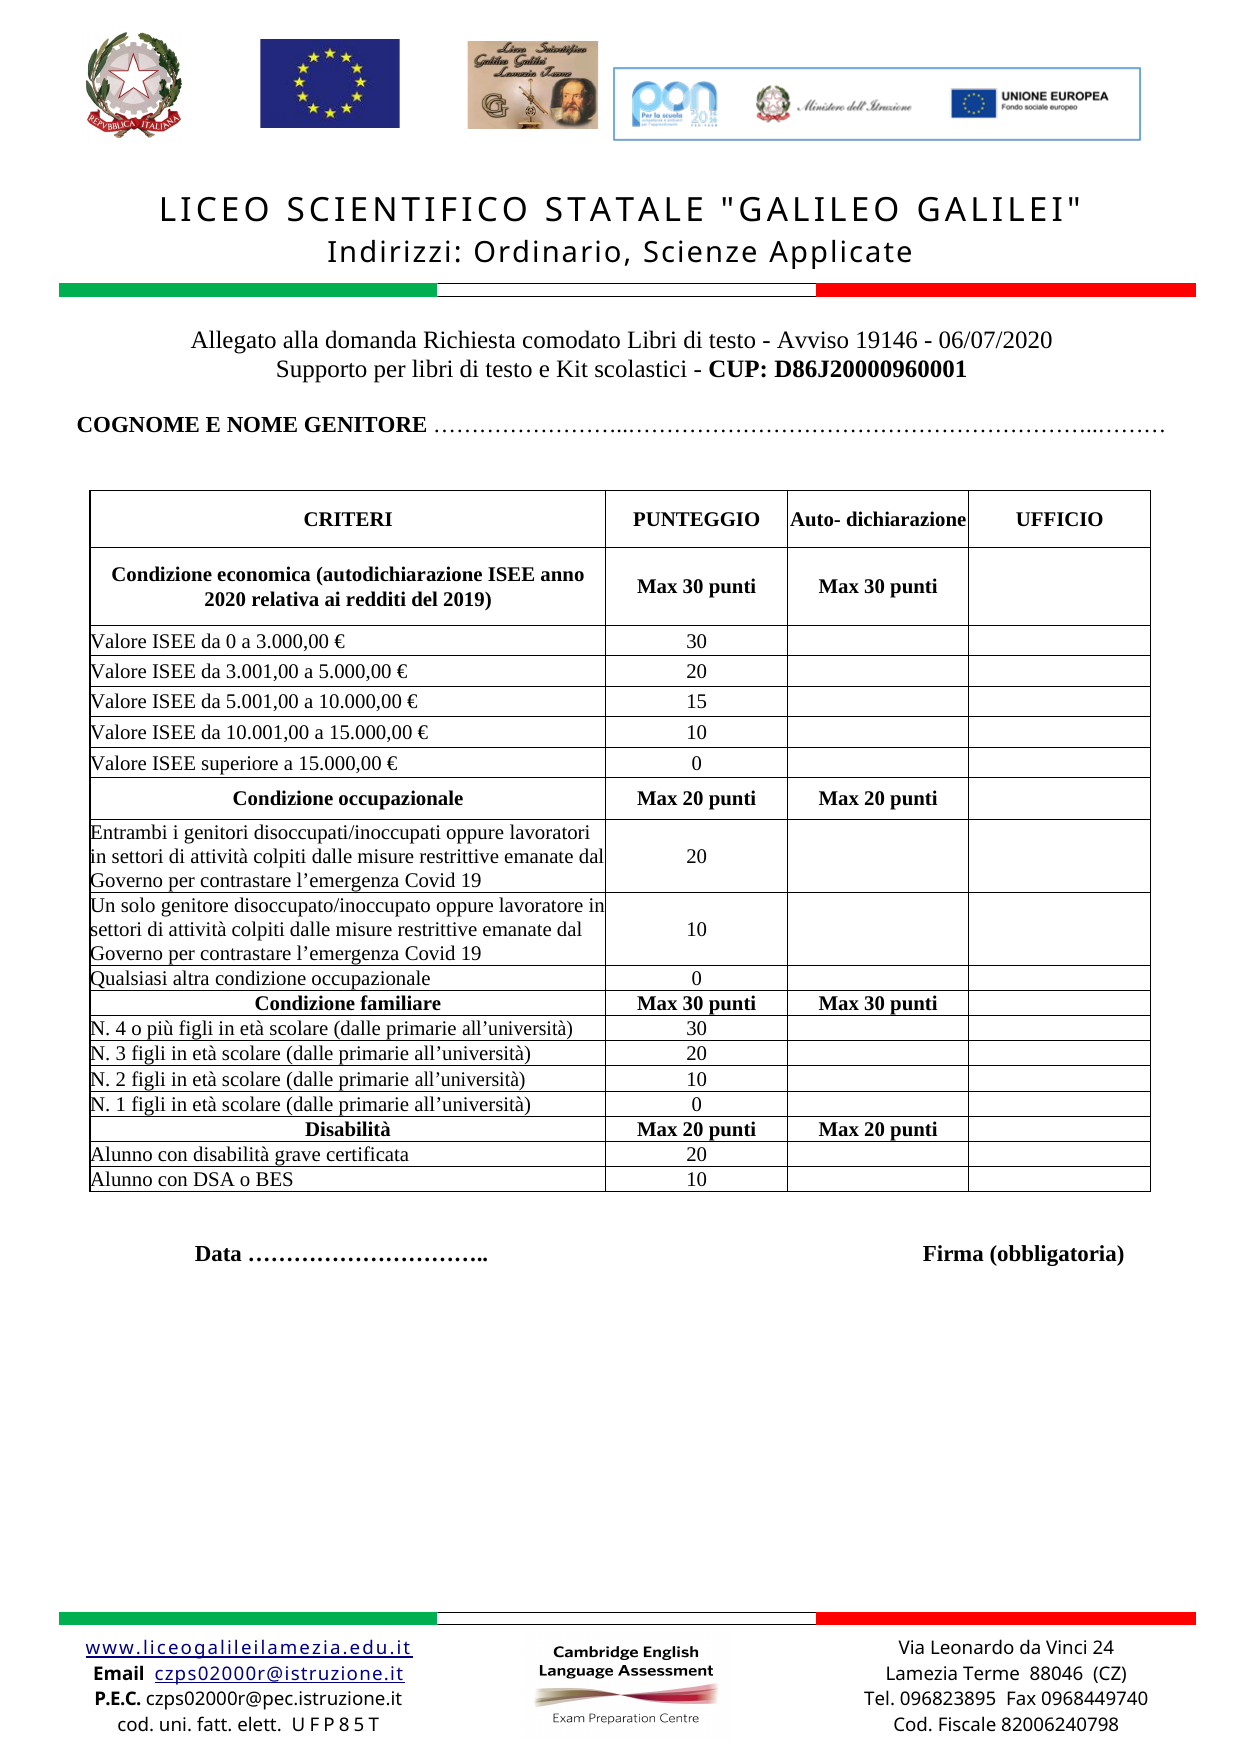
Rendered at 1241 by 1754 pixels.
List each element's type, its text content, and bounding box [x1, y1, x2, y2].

table_header PUNTEGGIO [606, 491, 787, 547]
table_cell [969, 1016, 1150, 1040]
table_cell [969, 548, 1150, 625]
text Allegato alla domanda Richiesta comodato Libri di testo - Avviso 19146 - 06/07/2020 [59, 325, 1184, 354]
table_cell Valore ISEE da 0 a 3.000,00 € [91, 626, 605, 655]
table_cell [788, 1016, 968, 1040]
table_cell [969, 687, 1150, 716]
table_cell [969, 1066, 1150, 1091]
table_cell Valore ISEE superiore a 15.000,00 € [91, 748, 605, 777]
table_cell [969, 991, 1150, 1015]
table_cell Max 30 punti [788, 991, 968, 1015]
table_cell [969, 656, 1150, 686]
table_cell Condizione economica (autodichiarazione ISEE anno 2020 relativa ai redditi del 2019) [91, 548, 605, 625]
table_cell [969, 820, 1150, 892]
table_cell 30 [606, 1016, 787, 1040]
table_cell N. 1 figli in età scolare (dalle primarie all’università) [91, 1092, 605, 1116]
table_cell N. 2 figli in età scolare (dalle primarie all’università) [91, 1066, 605, 1091]
table_cell 0 [606, 1092, 787, 1116]
table_cell Max 30 punti [606, 991, 787, 1015]
table_cell Valore ISEE da 5.001,00 a 10.000,00 € [91, 687, 605, 716]
table_cell [969, 1041, 1150, 1065]
table_cell 10 [606, 1066, 787, 1091]
table_cell [788, 656, 968, 686]
table_cell [788, 717, 968, 747]
table_cell Max 20 punti [788, 778, 968, 818]
table_cell 10 [606, 893, 787, 965]
table_cell [788, 966, 968, 990]
table_cell [969, 1117, 1150, 1141]
table_header CRITERI [91, 491, 605, 547]
table_cell [788, 1092, 968, 1116]
table_cell [969, 1167, 1150, 1191]
table_cell Alunno con DSA o BES [91, 1167, 605, 1191]
text COGNOME E NOME GENITORE ……………………..……………………………………………………..……… [59, 411, 1183, 437]
table_cell N. 3 figli in età scolare (dalle primarie all’università) [91, 1041, 605, 1065]
table_cell 20 [606, 1041, 787, 1065]
table_cell 0 [606, 966, 787, 990]
table_cell Condizione occupazionale [91, 778, 605, 818]
table_cell 30 [606, 626, 787, 655]
table_cell Valore ISEE da 3.001,00 a 5.000,00 € [91, 656, 605, 686]
table_cell [788, 1167, 968, 1191]
table_cell Valore ISEE da 10.001,00 a 15.000,00 € [91, 717, 605, 747]
table_cell [788, 1142, 968, 1166]
table_cell [788, 1041, 968, 1065]
table_cell 15 [606, 687, 787, 716]
table_cell Max 30 punti [606, 548, 787, 625]
table_cell Condizione familiare [91, 991, 605, 1015]
table_cell 20 [606, 820, 787, 892]
table_cell Un solo genitore disoccupato/inoccupato oppure lavoratore in settori di attività colpiti dalle misure restrittive emanate dal Governo per contrastare l’emergenza Covid 19 [91, 893, 605, 965]
table_cell [969, 966, 1150, 990]
table_cell 0 [606, 748, 787, 777]
table_header Auto- dichiarazione [788, 491, 968, 547]
table_cell [969, 893, 1150, 965]
text Supporto per libri di testo e Kit scolastici - CUP: D86J20000960001 [59, 354, 1183, 382]
table_cell [969, 1092, 1150, 1116]
table_cell [788, 820, 968, 892]
table_cell Max 20 punti [606, 1117, 787, 1141]
table_cell 10 [606, 1167, 787, 1191]
table_cell [969, 626, 1150, 655]
table_cell Entrambi i genitori disoccupati/inoccupati oppure lavoratori in settori di attività colpiti dalle misure restrittive emanate dal Governo per contrastare l’emergenza Covid 19 [91, 820, 605, 892]
table_cell 10 [606, 717, 787, 747]
table_cell [969, 748, 1150, 777]
table_cell Qualsiasi altra condizione occupazionale [91, 966, 605, 990]
table_cell Max 20 punti [788, 1117, 968, 1141]
table_cell [788, 1066, 968, 1091]
table_cell 20 [606, 656, 787, 686]
table_cell [788, 687, 968, 716]
table_cell [788, 748, 968, 777]
table_header UFFICIO [969, 491, 1150, 547]
table_cell [788, 626, 968, 655]
table_cell [969, 778, 1150, 818]
table_cell [969, 717, 1150, 747]
table_cell N. 4 o più figli in età scolare (dalle primarie all’università) [91, 1016, 605, 1040]
table_cell [969, 1142, 1150, 1166]
table_cell [788, 893, 968, 965]
table_cell Max 20 punti [606, 778, 787, 818]
table_cell Disabilità [91, 1117, 605, 1141]
subtitle Data ………………………….. Firma (obbligatoria) [59, 1240, 1181, 1266]
table_cell 20 [606, 1142, 787, 1166]
table_cell Alunno con disabilità grave certificata [91, 1142, 605, 1166]
table_cell Max 30 punti [788, 548, 968, 625]
